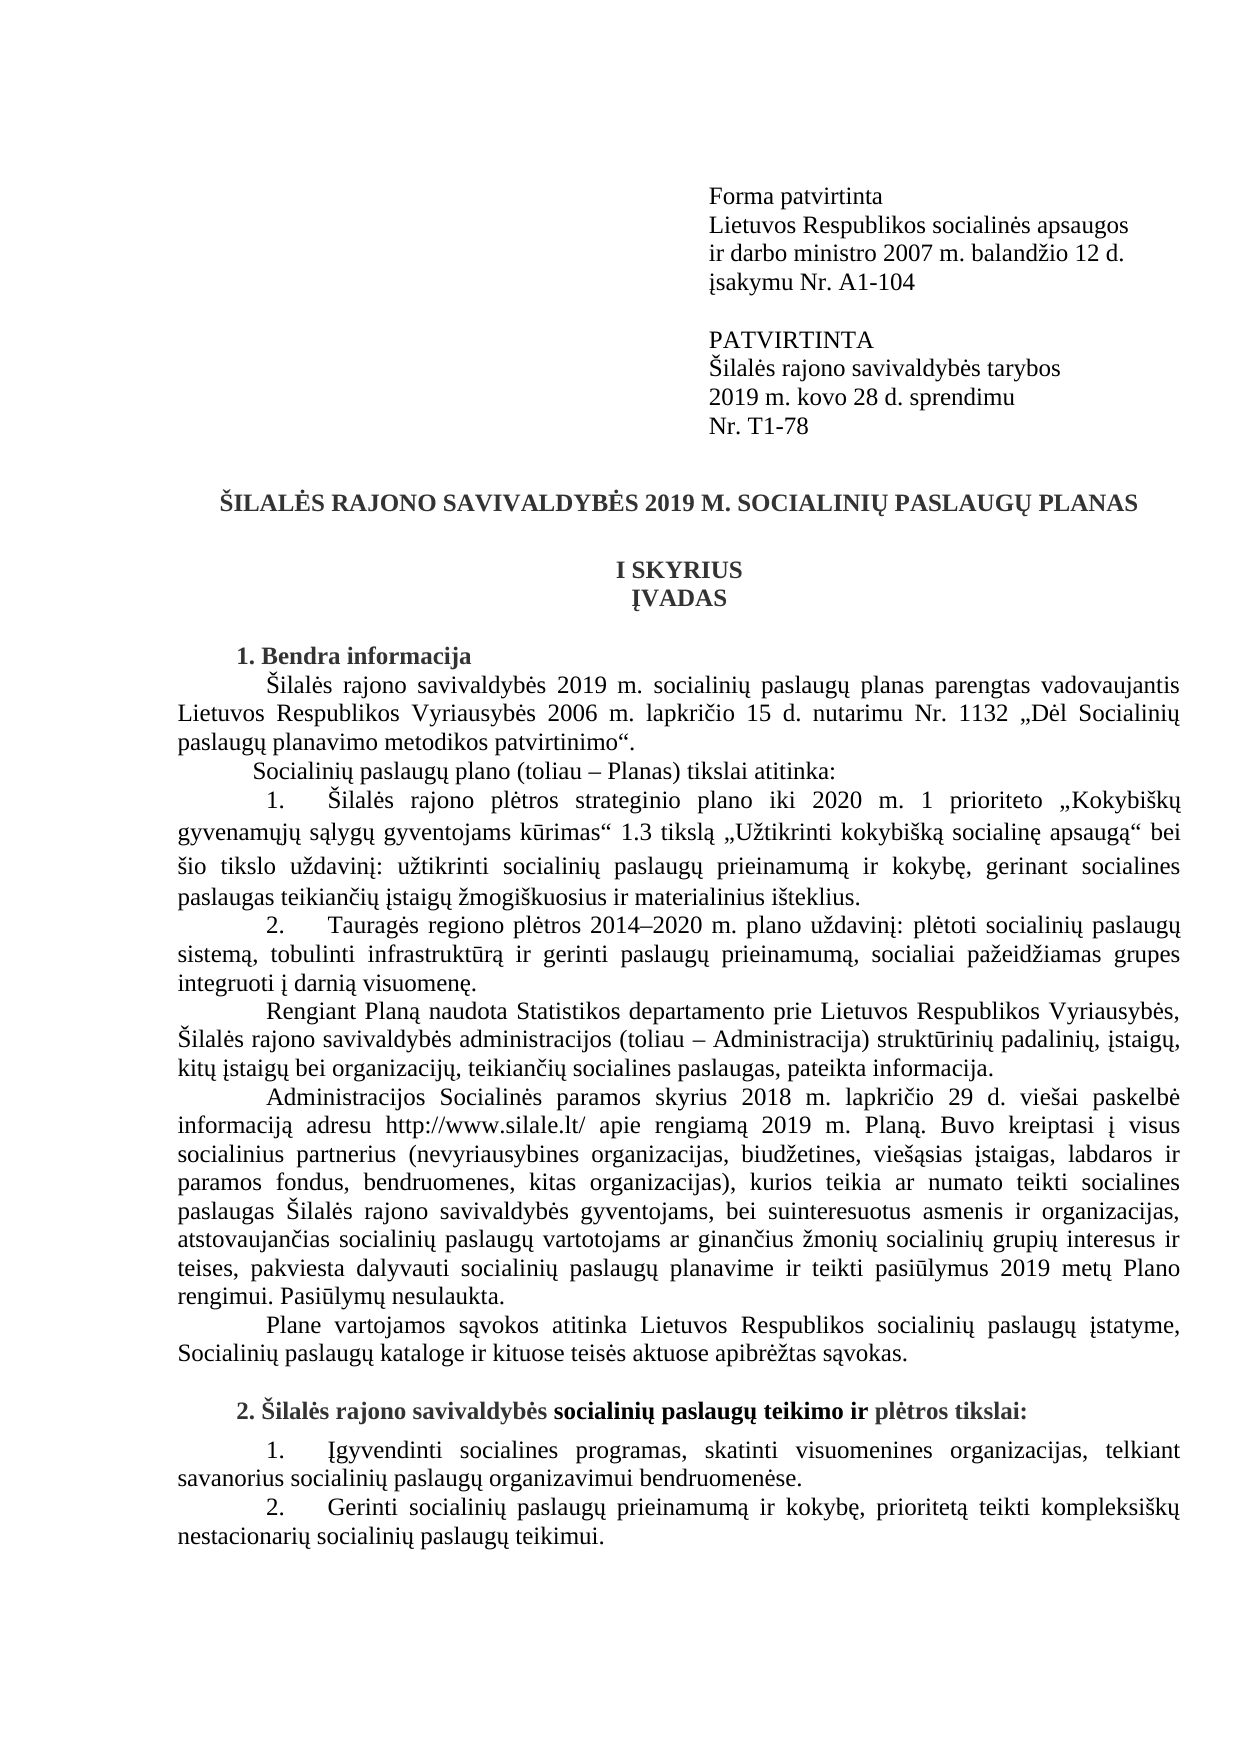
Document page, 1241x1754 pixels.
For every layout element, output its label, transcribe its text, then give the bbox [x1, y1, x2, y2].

text ŠILALĖS RAJONO SAVIVALDYBĖS 2019 M. SOCIALINIŲ PASLAUGŲ PLANAS [177, 488, 1181, 516]
text Administracijos Socialinės paramos skyrius 2018 m. lapkričio 29 d. viešai paskelbė informaciją adresu http://www.silale.lt/ apie rengiamą 2019 m. Planą. Buvo kreiptasi į visus socialinius partnerius (nevyriausybines organizacijas, biudžetines, viešąsias įstaigas, labdaros ir paramos fondus, bendruomenes, kitas organizacijas), kurios teikia ar numato teikti socialines paslaugas Šilalės rajono savivaldybės gyventojams, bei suinteresuotus asmenis ir organizacijas, atstovaujančias socialinių paslaugų vartotojams ar ginančius žmonių socialinių grupių interesus ir teises, pakviesta dalyvauti socialinių paslaugų planavime ir teikti pasiūlymus 2019 metų Plano rengimui. Pasiūlymų nesulaukta. [177, 1082, 1181, 1311]
text 1. Šilalės rajono plėtros strateginio plano iki 2020 m. 1 prioriteto „Kokybiškų gyvenamųjų sąlygų gyventojams kūrimas“ 1.3 tikslą „Užtikrinti kokybišką socialinę apsaugą“ bei šio tikslo uždavinį: užtikrinti socialinių paslaugų prieinamumą ir kokybę, gerinant socialines paslaugas teikiančių įstaigų žmogiškuosius ir materialinius išteklius. [177, 785, 1181, 910]
text 2. Gerinti socialinių paslaugų prieinamumą ir kokybę, prioritetą teikti kompleksiškų nestacionarių socialinių paslaugų teikimui. [177, 1492, 1181, 1550]
text Šilalės rajono savivaldybės 2019 m. socialinių paslaugų planas parengtas vadovaujantis Lietuvos Respublikos Vyriausybės 2006 m. lapkričio 15 d. nutarimu Nr. 1132 „Dėl Socialinių paslaugų planavimo metodikos patvirtinimo“. [177, 670, 1181, 756]
text PATVIRTINTA [709, 325, 1181, 353]
text 2019 m. kovo 28 d. sprendimu [709, 382, 1181, 411]
text I SKYRIUS [177, 555, 1181, 583]
text 2. Šilalės rajono savivaldybės socialinių paslaugų teikimo ir plėtros tikslai: [177, 1396, 1181, 1425]
text Nr. T1-78 [709, 411, 1181, 440]
text 1. Bendra informacija [177, 641, 1181, 670]
text įsakymu Nr. A1-104 [709, 267, 1181, 296]
text ĮVADAS [177, 583, 1181, 612]
text 2. Tauragės regiono plėtros 2014–2020 m. plano uždavinį: plėtoti socialinių paslaugų sistemą, tobulinti infrastruktūrą ir gerinti paslaugų prieinamumą, socialiai pažeidžiamas grupes integruoti į darnią visuomenę. [177, 910, 1181, 997]
text ir darbo ministro 2007 m. balandžio 12 d. [709, 238, 1181, 267]
text Lietuvos Respublikos socialinės apsaugos [709, 210, 1181, 238]
text Rengiant Planą naudota Statistikos departamento prie Lietuvos Respublikos Vyriausybės, Šilalės rajono savivaldybės administracijos (toliau – Administracija) struktūrinių padalinių, įstaigų, kitų įstaigų bei organizacijų, teikiančių socialines paslaugas, pateikta informacija. [177, 997, 1181, 1082]
text Socialinių paslaugų plano (toliau – Planas) tikslai atitinka: [177, 756, 1181, 785]
text Forma patvirtinta [709, 181, 1181, 210]
text Plane vartojamos sąvokos atitinka Lietuvos Respublikos socialinių paslaugų įstatyme, Socialinių paslaugų kataloge ir kituose teisės aktuose apibrėžtas sąvokas. [177, 1311, 1181, 1368]
text Šilalės rajono savivaldybės tarybos [709, 353, 1181, 382]
text 1. Įgyvendinti socialines programas, skatinti visuomenines organizacijas, telkiant savanorius socialinių paslaugų organizavimui bendruomenėse. [177, 1435, 1181, 1492]
